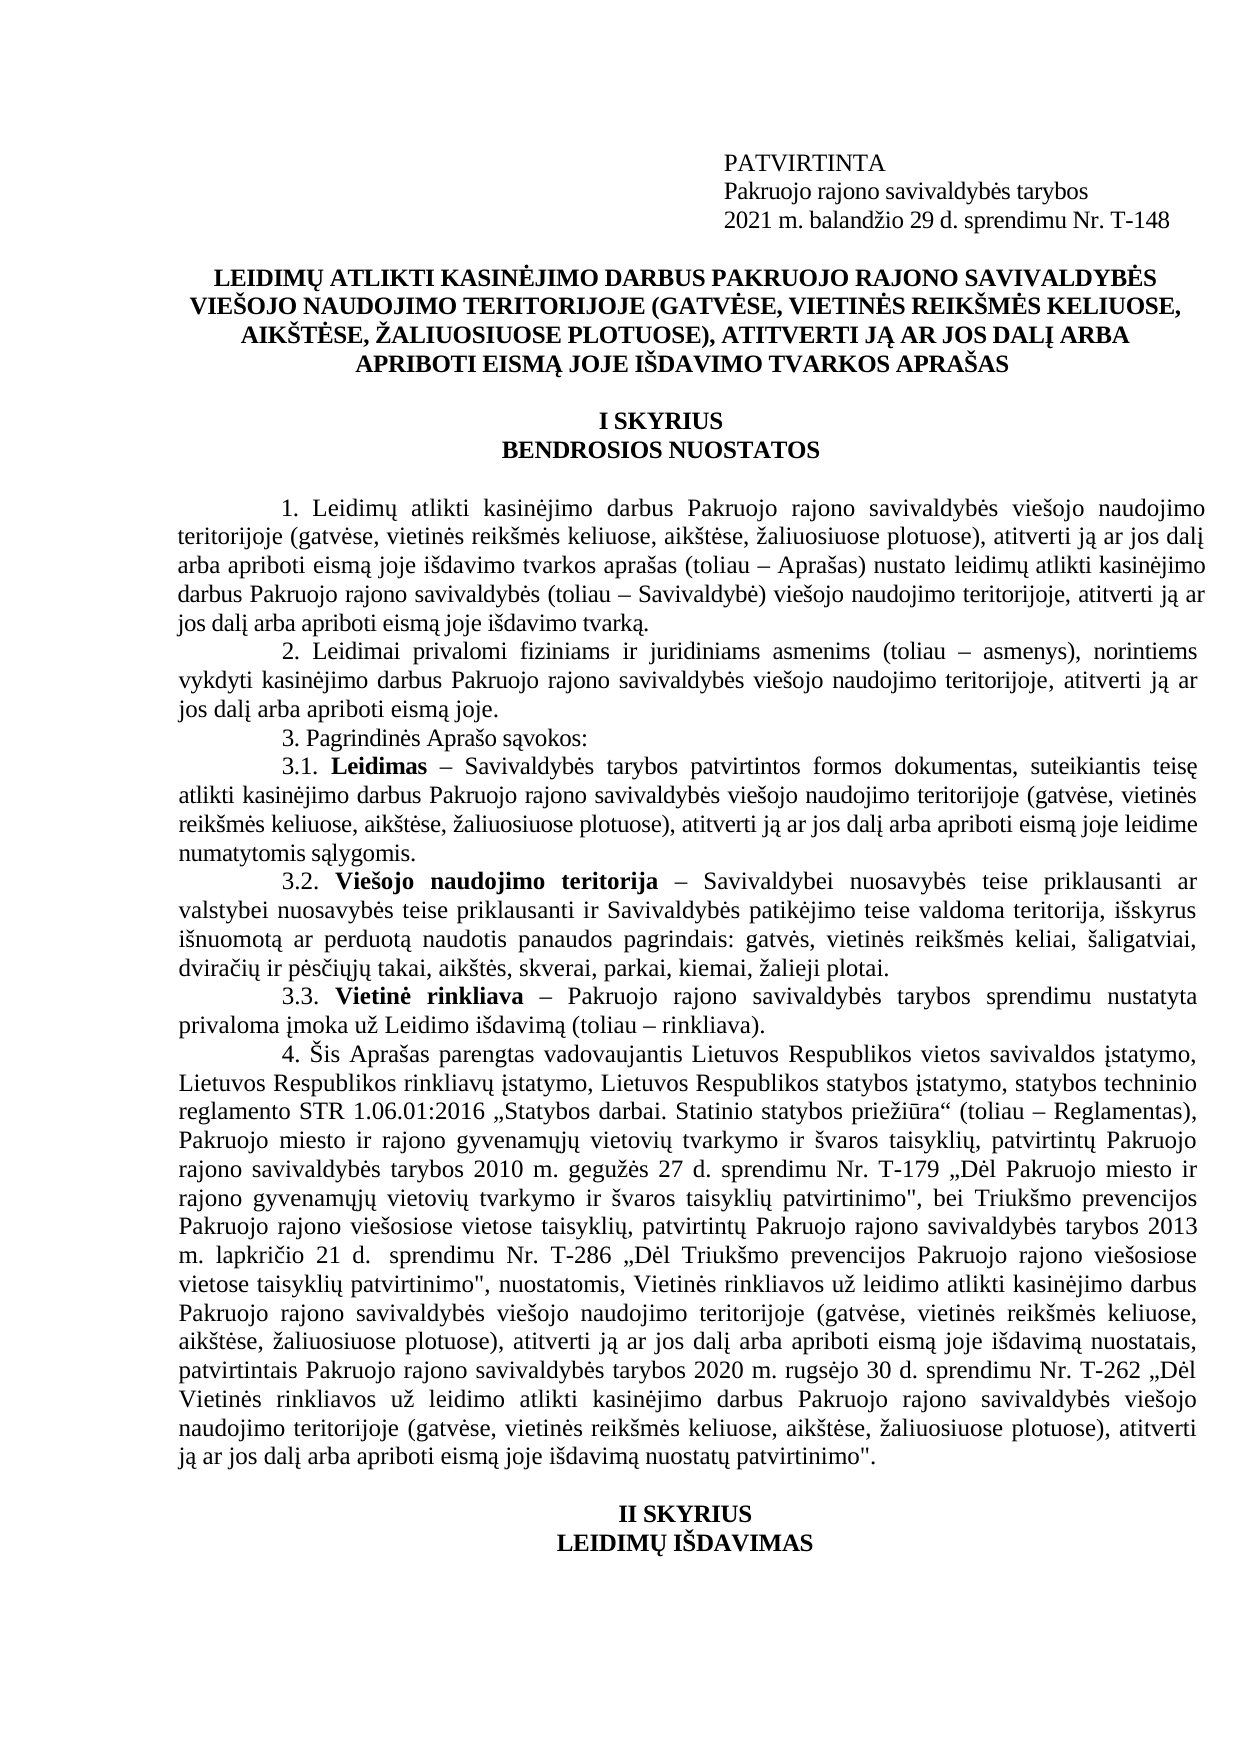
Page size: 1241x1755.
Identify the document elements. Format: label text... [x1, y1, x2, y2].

text 4. Šis Aprašas parengtas vadovaujantis Lietuvos Respublikos vietos savivaldos įstatymo, Lietuvos Respublikos rinkliavų įstatymo, Lietuvos Respublikos statybos įstatymo, statybos techninio reglamento STR 1.06.01:2016 „Statybos darbai. Statinio statybos priežiūra“ (toliau – Reglamentas), Pakruojo miesto ir rajono gyvenamųjų vietovių tvarkymo ir švaros taisyklių, patvirtintų Pakruojo rajono savivaldybės tarybos 2010 m. gegužės 27 d. sprendimu Nr. T-179 „Dėl Pakruojo miesto ir rajono gyvenamųjų vietovių tvarkymo ir švaros taisyklių patvirtinimo", bei Triukšmo prevencijos Pakruojo rajono viešosiose vietose taisyklių, patvirtintų Pakruojo rajono savivaldybės tarybos 2013 m. lapkričio 21 d. sprendimu Nr. T-286 „Dėl Triukšmo prevencijos Pakruojo rajono viešosiose vietose taisyklių patvirtinimo", nuostatomis, Vietinės rinkliavos už leidimo atlikti kasinėjimo darbus Pakruojo rajono savivaldybės viešojo naudojimo teritorijoje (gatvėse, vietinės reikšmės keliuose, aikštėse, žaliuosiuose plotuose), atitverti ją ar jos dalį arba apriboti eismą joje išdavimą nuostatais, patvirtintais Pakruojo rajono savivaldybės tarybos 2020 m. rugsėjo 30 d. sprendimu Nr. T-262 „Dėl Vietinės rinkliavos už leidimo atlikti kasinėjimo darbus Pakruojo rajono savivaldybės viešojo naudojimo teritorijoje (gatvėse, vietinės reikšmės keliuose, aikštėse, žaliuosiuose plotuose), atitverti ją ar jos dalį arba apriboti eismą joje išdavimą nuostatų patvirtinimo". [178, 1039, 1198, 1470]
text LEIDIMŲ IŠDAVIMAS [177, 1528, 1193, 1556]
text PATVIRTINTA [177, 148, 1198, 176]
text 2021 m. balandžio 29 d. sprendimu Nr. T-148 [177, 205, 1198, 234]
text Pakruojo rajono savivaldybės tarybos [177, 176, 1198, 205]
text BENDROSIOS NUOSTATOS [177, 435, 1145, 464]
text 2. Leidimai privalomi fiziniams ir juridiniams asmenims (toliau – asmenys), norintiems vykdyti kasinėjimo darbus Pakruojo rajono savivaldybės viešojo naudojimo teritorijoje, atitverti ją ar jos dalį arba apriboti eismą joje. [178, 636, 1198, 723]
text LEIDIMŲ ATLIKTI KASINĖJIMO DARBUS PAKRUOJO RAJONO SAVIVALDYBĖS VIEŠOJO NAUDOJIMO TERITORIJOJE (GATVĖSE, VIETINĖS REIKŠMĖS KELIUOSE, AIKŠTĖSE, ŽALIUOSIUOSE PLOTUOSE), ATITVERTI JĄ AR JOS DALĮ ARBA APRIBOTI EISMĄ JOJE IŠDAVIMO TVARKOS APRAŠAS [177, 263, 1193, 378]
text 1. Leidimų atlikti kasinėjimo darbus Pakruojo rajono savivaldybės viešojo naudojimo teritorijoje (gatvėse, vietinės reikšmės keliuose, aikštėse, žaliuosiuose plotuose), atitverti ją ar jos dalį arba apriboti eismą joje išdavimo tvarkos aprašas (toliau – Aprašas) nustato leidimų atlikti kasinėjimo darbus Pakruojo rajono savivaldybės (toliau – Savivaldybė) viešojo naudojimo teritorijoje, atitverti ją ar jos dalį arba apriboti eismą joje išdavimo tvarką. [177, 493, 1206, 636]
text 3.2. Viešojo naudojimo teritorija – Savivaldybei nuosavybės teise priklausanti ar valstybei nuosavybės teise priklausanti ir Savivaldybės patikėjimo teise valdoma teritorija, išskyrus išnuomotą ar perduotą naudotis panaudos pagrindais: gatvės, vietinės reikšmės keliai, šaligatviai, dviračių ir pėsčiųjų takai, aikštės, skverai, parkai, kiemai, žalieji plotai. [178, 866, 1198, 981]
text 3.3. Vietinė rinkliava – Pakruojo rajono savivaldybės tarybos sprendimu nustatyta privaloma įmoka už Leidimo išdavimą (toliau – rinkliava). [178, 981, 1198, 1039]
text 3.1. Leidimas – Savivaldybės tarybos patvirtintos formos dokumentas, suteikiantis teisę atlikti kasinėjimo darbus Pakruojo rajono savivaldybės viešojo naudojimo teritorijoje (gatvėse, vietinės reikšmės keliuose, aikštėse, žaliuosiuose plotuose), atitverti ją ar jos dalį arba apriboti eismą joje leidime numatytomis sąlygomis. [178, 751, 1198, 866]
text I SKYRIUS [177, 406, 1145, 435]
text II SKYRIUS [177, 1499, 1193, 1528]
text 3. Pagrindinės Aprašo sąvokos: [178, 723, 1198, 751]
